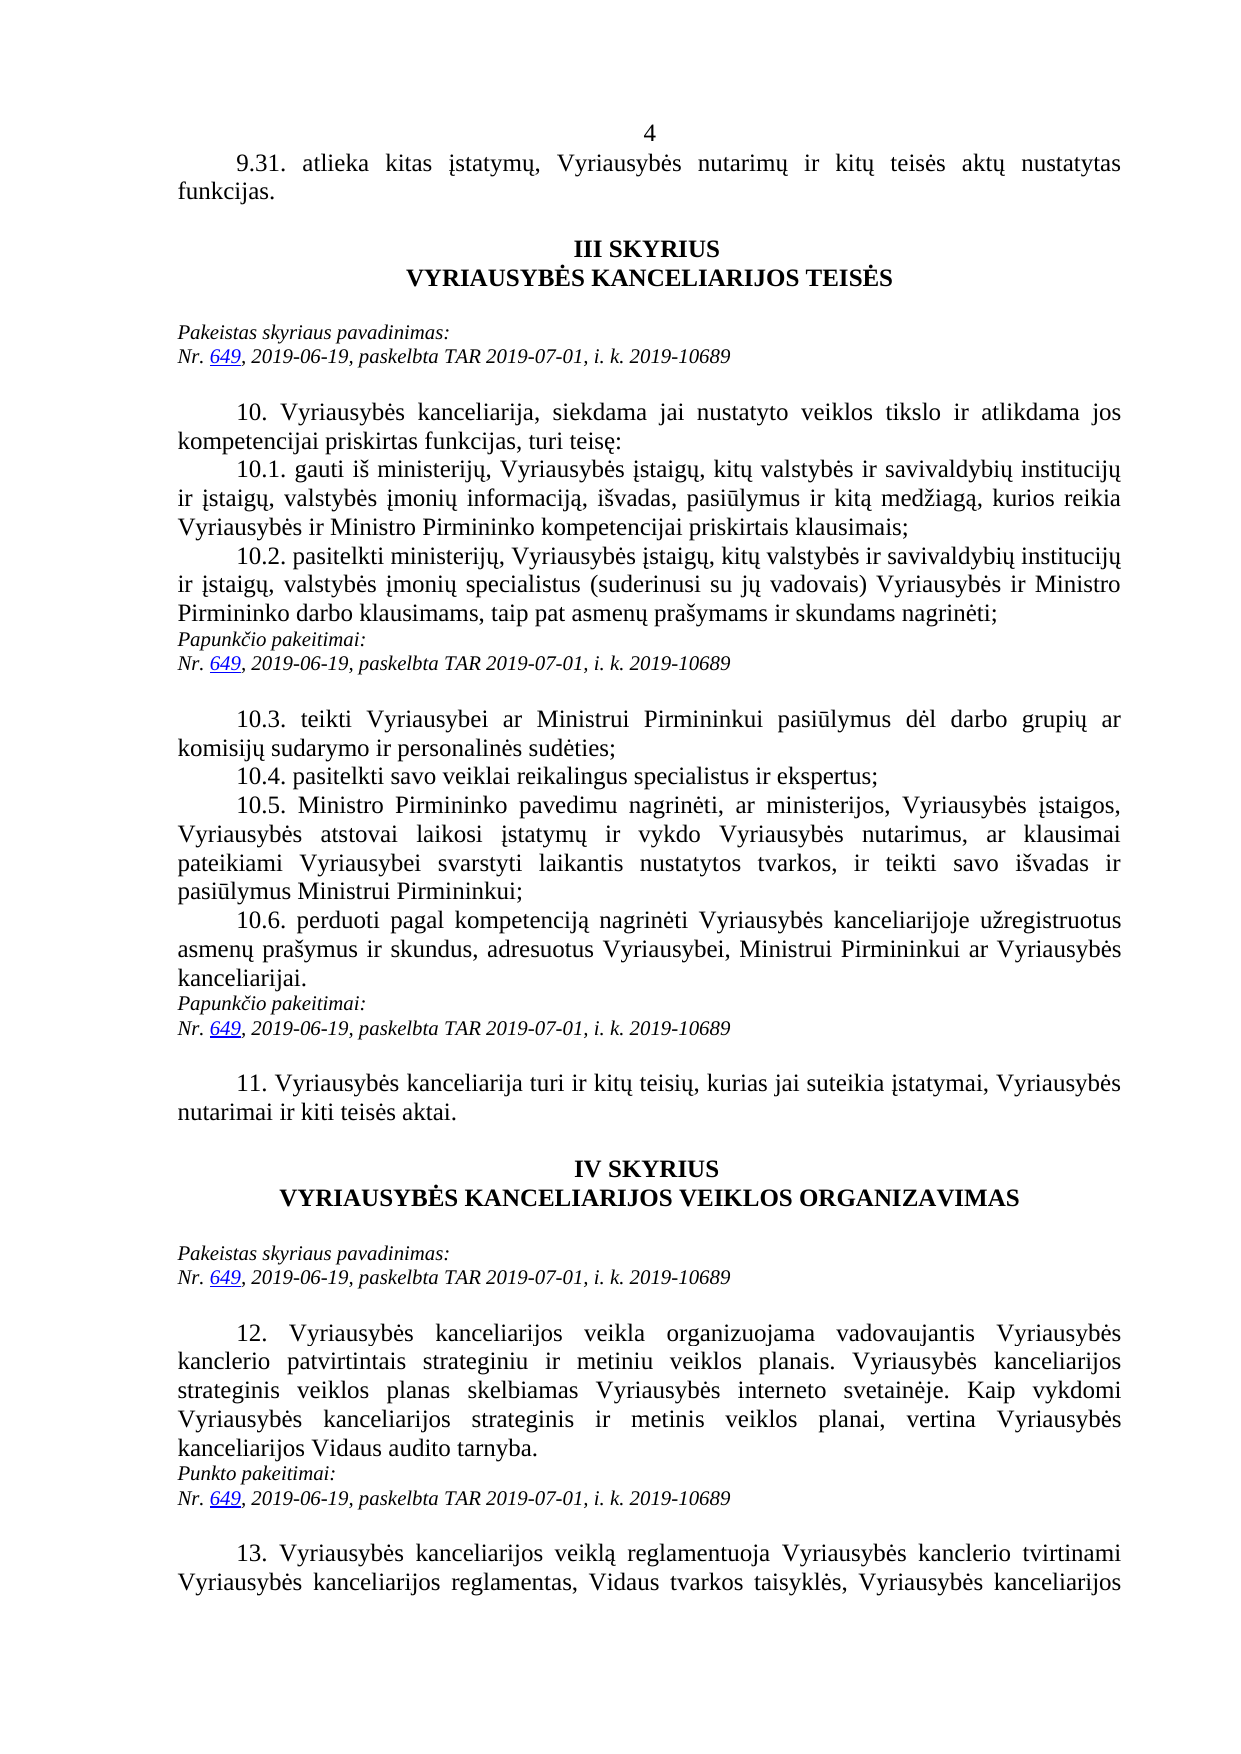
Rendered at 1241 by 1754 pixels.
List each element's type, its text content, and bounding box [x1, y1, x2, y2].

text 10.1. gauti iš ministerijų, Vyriausybės įstaigų, kitų valstybės ir savivaldybių institucijų ir įstaigų, valstybės įmonių informaciją, išvadas, pasiūlymus ir kitą medžiagą, kurios reikia Vyriausybės ir Ministro Pirmininko kompetencijai priskirtais klausimais; [177, 454, 1122, 541]
text 9.31. atlieka kitas įstatymų, Vyriausybės nutarimų ir kitų teisės aktų nustatytas funkcijas. [177, 148, 1122, 205]
text Nr. 649, 2019-06-19, paskelbta TAR 2019-07-01, i. k. 2019-10689 [177, 1015, 1122, 1039]
text Nr. 649, 2019-06-19, paskelbta TAR 2019-07-01, i. k. 2019-10689 [177, 344, 1122, 368]
text 11. Vyriausybės kanceliarija turi ir kitų teisių, kurias jai suteikia įstatymai, Vyriausybės nutarimai ir kiti teisės aktai. [177, 1068, 1122, 1126]
text Nr. 649, 2019-06-19, paskelbta TAR 2019-07-01, i. k. 2019-10689 [177, 1485, 1122, 1509]
text 10.3. teikti Vyriausybei ar Ministrui Pirmininkui pasiūlymus dėl darbo grupių ar komisijų sudarymo ir personalinės sudėties; [177, 704, 1122, 761]
text Punkto pakeitimai: [177, 1461, 1122, 1485]
text 10.2. pasitelkti ministerijų, Vyriausybės įstaigų, kitų valstybės ir savivaldybių institucijų ir įstaigų, valstybės įmonių specialistus (suderinusi su jų vadovais) Vyriausybės ir Ministro Pirmininko darbo klausimams, taip pat asmenų prašymams ir skundams nagrinėti; [177, 541, 1122, 627]
text Nr. 649, 2019-06-19, paskelbta TAR 2019-07-01, i. k. 2019-10689 [177, 651, 1122, 675]
text III SKYRIUS VYRIAUSYBĖS KANCELIARIJOS TEISĖS [177, 234, 1122, 291]
text Papunkčio pakeitimai: [177, 627, 1122, 651]
text 12. Vyriausybės kanceliarijos veikla organizuojama vadovaujantis Vyriausybės kanclerio patvirtintais strateginiu ir metiniu veiklos planais. Vyriausybės kanceliarijos strateginis veiklos planas skelbiamas Vyriausybės interneto svetainėje. Kaip vykdomi Vyriausybės kanceliarijos strateginis ir metinis veiklos planai, vertina Vyriausybės kanceliarijos Vidaus audito tarnyba. [177, 1318, 1122, 1461]
text Nr. 649, 2019-06-19, paskelbta TAR 2019-07-01, i. k. 2019-10689 [177, 1265, 1122, 1289]
text 10.4. pasitelkti savo veiklai reikalingus specialistus ir ekspertus; [177, 761, 1122, 790]
text Pakeistas skyriaus pavadinimas: [177, 320, 1122, 344]
text Papunkčio pakeitimai: [177, 991, 1122, 1015]
text 10.5. Ministro Pirmininko pavedimu nagrinėti, ar ministerijos, Vyriausybės įstaigos, Vyriausybės atstovai laikosi įstatymų ir vykdo Vyriausybės nutarimus, ar klausimai pateikiami Vyriausybei svarstyti laikantis nustatytos tvarkos, ir teikti savo išvadas ir pasiūlymus Ministrui Pirmininkui; [177, 790, 1122, 905]
text 10.6. perduoti pagal kompetenciją nagrinėti Vyriausybės kanceliarijoje užregistruotus asmenų prašymus ir skundus, adresuotus Vyriausybei, Ministrui Pirmininkui ar Vyriausybės kanceliarijai. [177, 905, 1122, 991]
text 13. Vyriausybės kanceliarijos veiklą reglamentuoja Vyriausybės kanclerio tvirtinami Vyriausybės kanceliarijos reglamentas, Vidaus tvarkos taisyklės, Vyriausybės kanceliarijos [177, 1538, 1122, 1596]
text IV SKYRIUS VYRIAUSYBĖS KANCELIARIJOS VEIKLOS ORGANIZAVIMAS [177, 1154, 1122, 1212]
text 10. Vyriausybės kanceliarija, siekdama jai nustatyto veiklos tikslo ir atlikdama jos kompetencijai priskirtas funkcijas, turi teisę: [177, 397, 1122, 454]
text Pakeistas skyriaus pavadinimas: [177, 1241, 1122, 1265]
